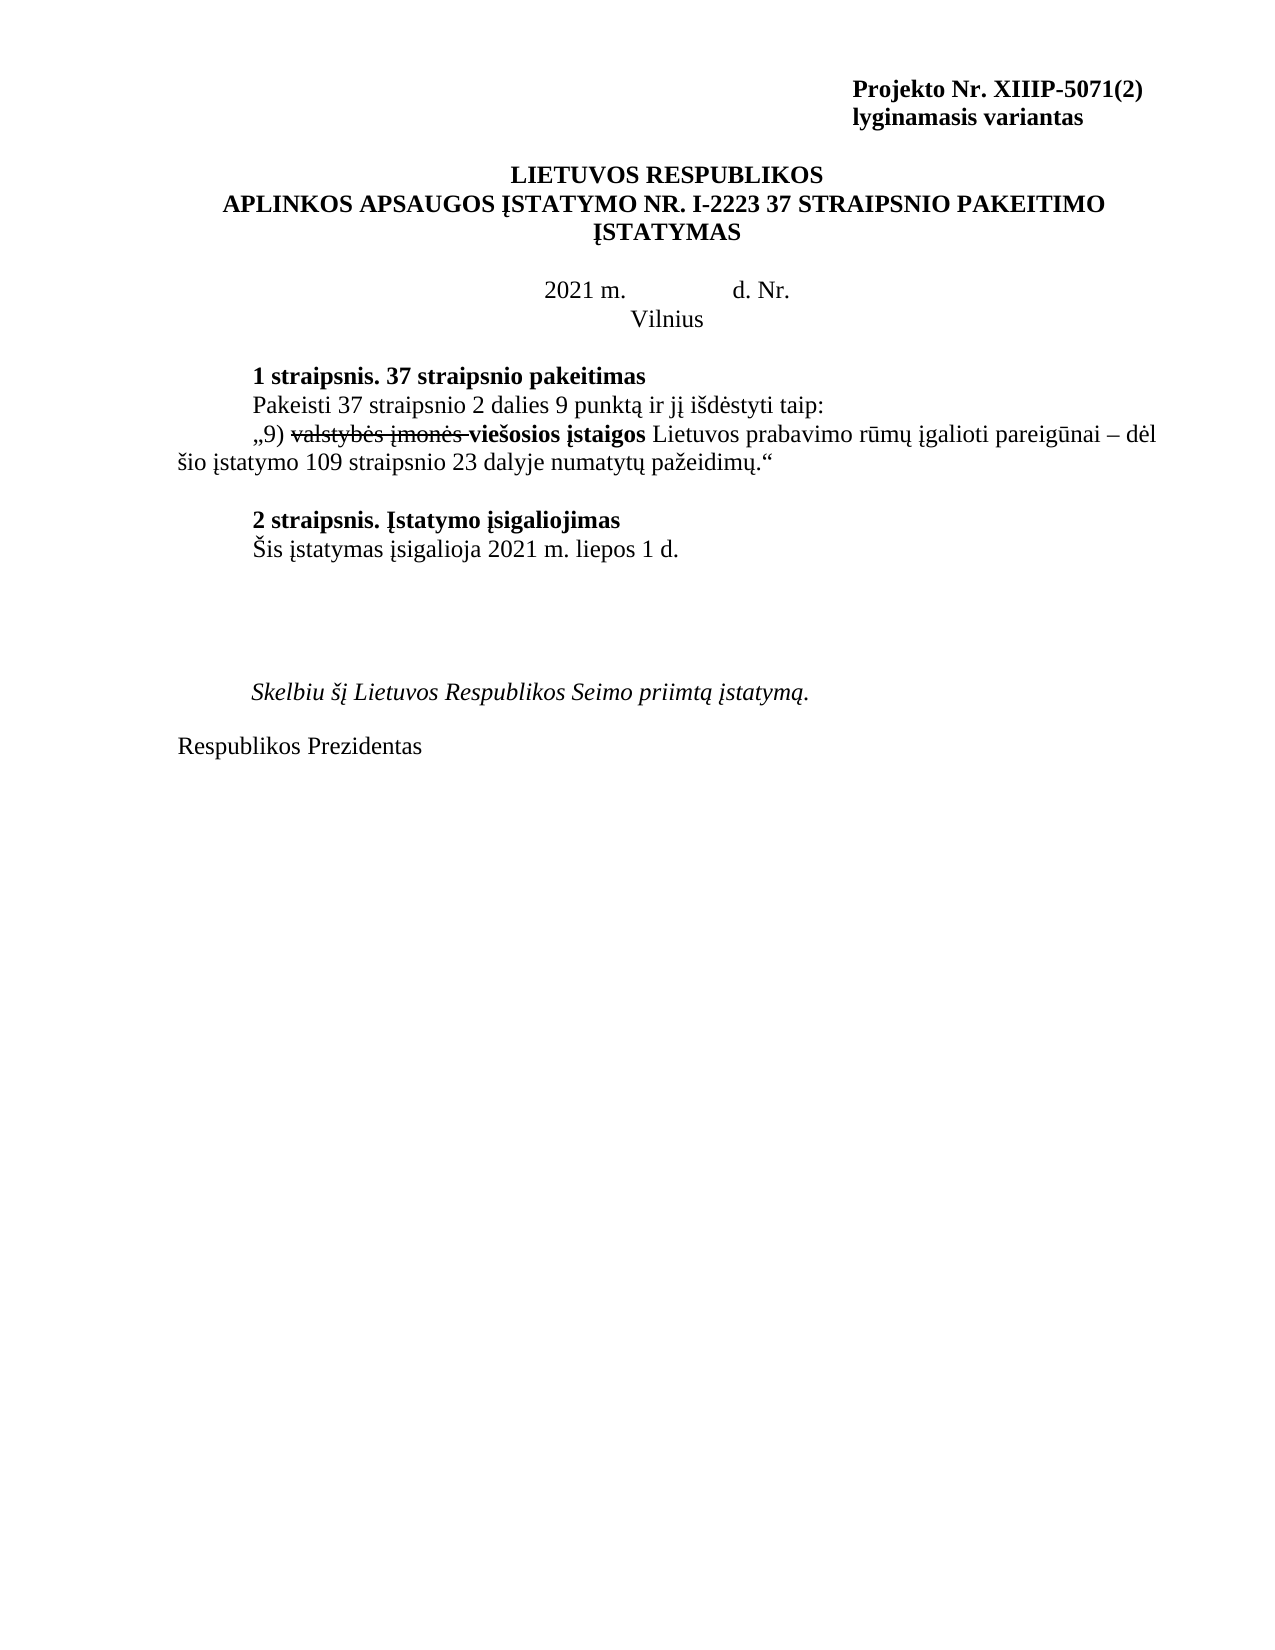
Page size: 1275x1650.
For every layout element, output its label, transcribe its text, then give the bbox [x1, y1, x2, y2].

text Šis įstatymas įsigalioja 2021 m. liepos 1 d. [177, 534, 1157, 562]
text Projekto Nr. XIIIP-5071(2) [852, 74, 1157, 102]
text lyginamasis variantas [852, 102, 1157, 131]
text Pakeisti 37 straipsnio 2 dalies 9 punktą ir jį išdėstyti taip: [177, 390, 1157, 419]
text Respublikos Prezidentas [177, 731, 1157, 760]
text APLINKOS APSAUGOS ĮSTATYMO NR. I-2223 37 STRAIPSNIO PAKEITIMO [177, 189, 1157, 217]
text „9) valstybės įmonės viešosios įstaigos Lietuvos prabavimo rūmų įgalioti pareigūnai – dėl šio įstatymo 109 straipsnio 23 dalyje numatytų pažeidimų.“ [177, 419, 1157, 476]
text Vilnius [177, 304, 1157, 332]
text 2 straipsnis. Įstatymo įsigaliojimas [177, 505, 1157, 534]
text 1 straipsnis. 37 straipsnio pakeitimas [177, 361, 1157, 390]
text LIETUVOS RESPUBLIKOS [177, 160, 1157, 189]
text Skelbiu šį Lietuvos Respublikos Seimo priimtą įstatymą. [177, 677, 1157, 706]
text ĮSTATYMAS [177, 217, 1157, 246]
text 2021 m. d. Nr. [177, 275, 1157, 304]
